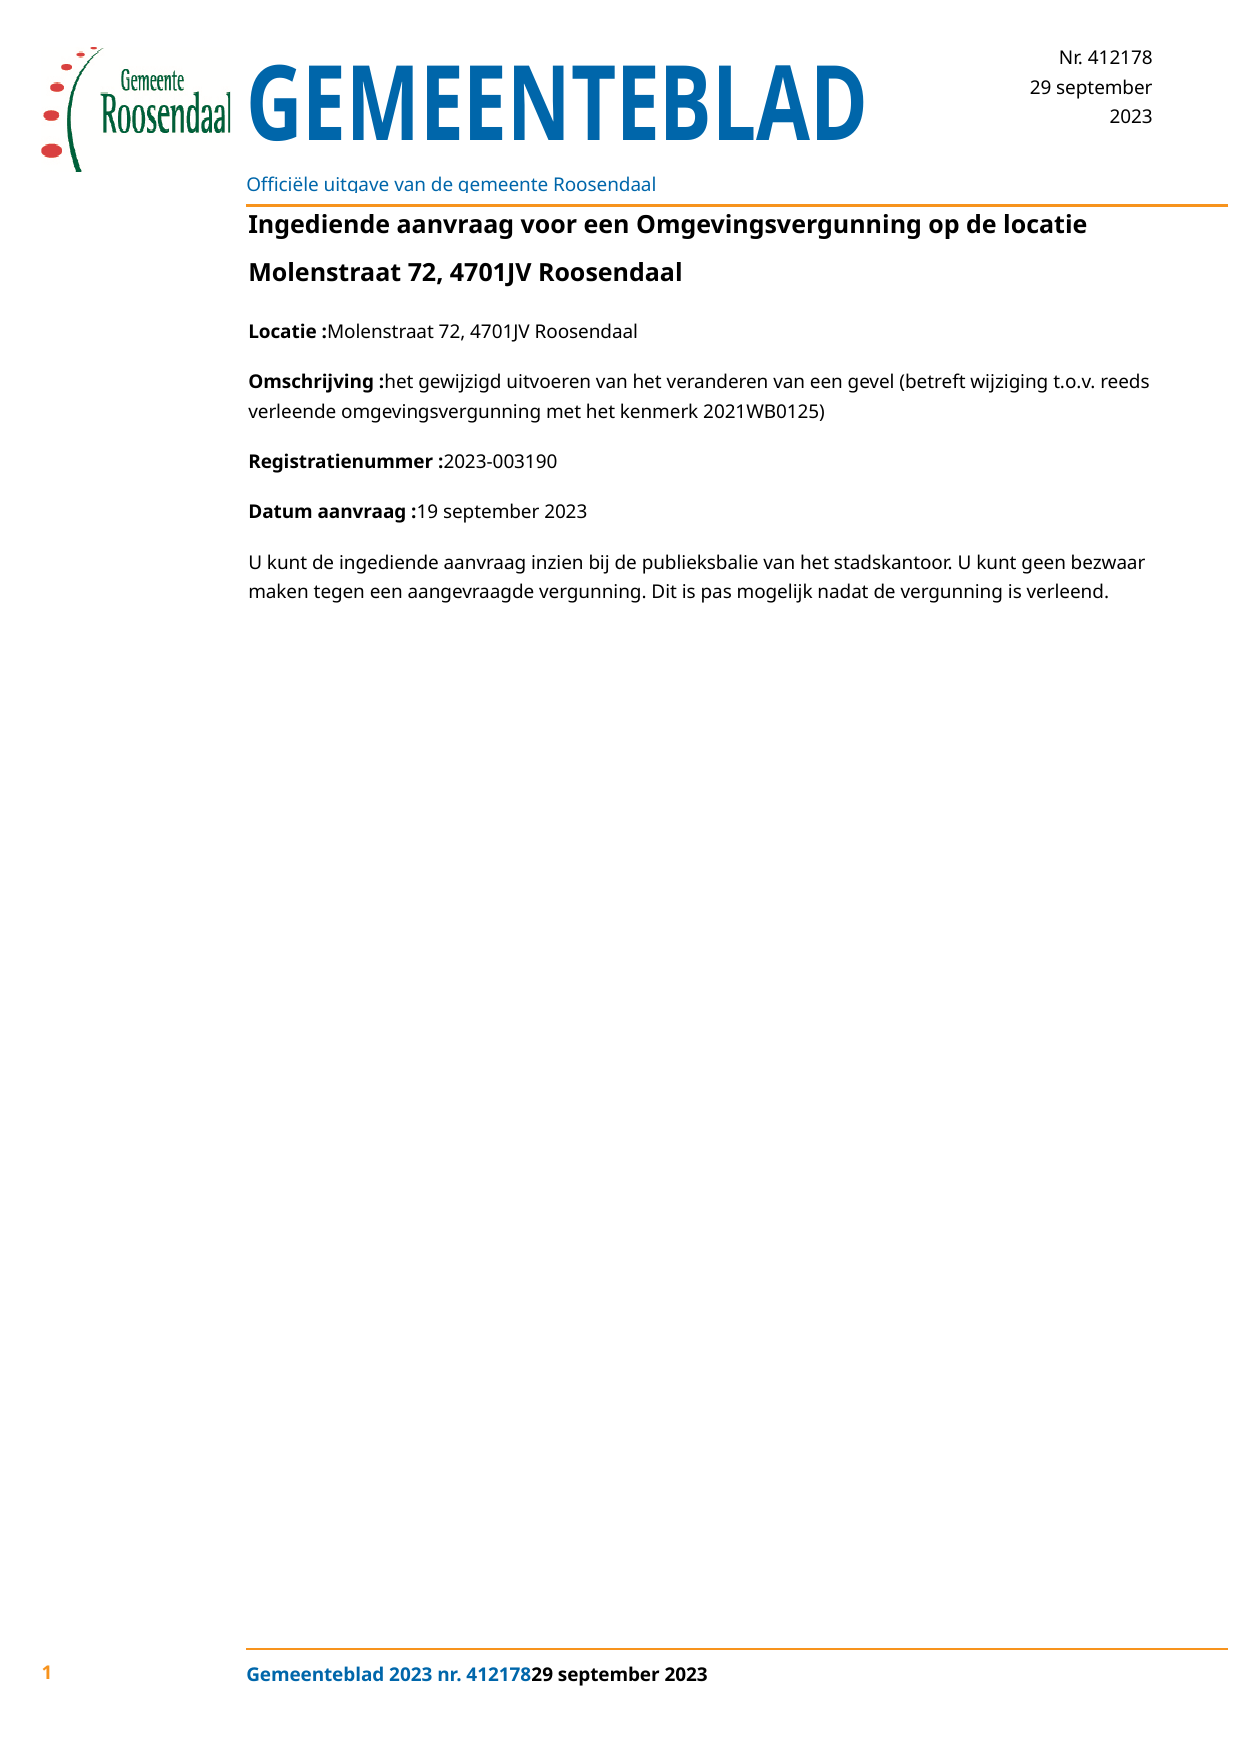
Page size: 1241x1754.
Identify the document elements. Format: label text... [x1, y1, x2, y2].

picture [41, 47, 231, 172]
text Datum aanvraag :19 september 2023 [248, 499, 1152, 524]
text U kunt de ingediende aanvraag inzien bij de publieksbalie van het stadskantoor. U kunt geen bezwaar maken tegen een aangevraagde vergunning. Dit is pas mogelijk nadat de vergunning is verleend. [248, 549, 1152, 604]
text Omschrijving :het gewijzigd uitvoeren van het veranderen van een gevel (betreft wijziging t.o.v. reeds verleende omgevingsvergunning met het kenmerk 2021WB0125) [248, 368, 1152, 424]
text Registratienummer :2023-003190 [248, 448, 1152, 474]
text Locatie :Molenstraat 72, 4701JV Roosendaal [248, 318, 1152, 344]
text Ingediende aanvraag voor een Omgevingsvergunning op de locatie Molenstraat 72, 4701JV Roosendaal [248, 207, 1152, 288]
